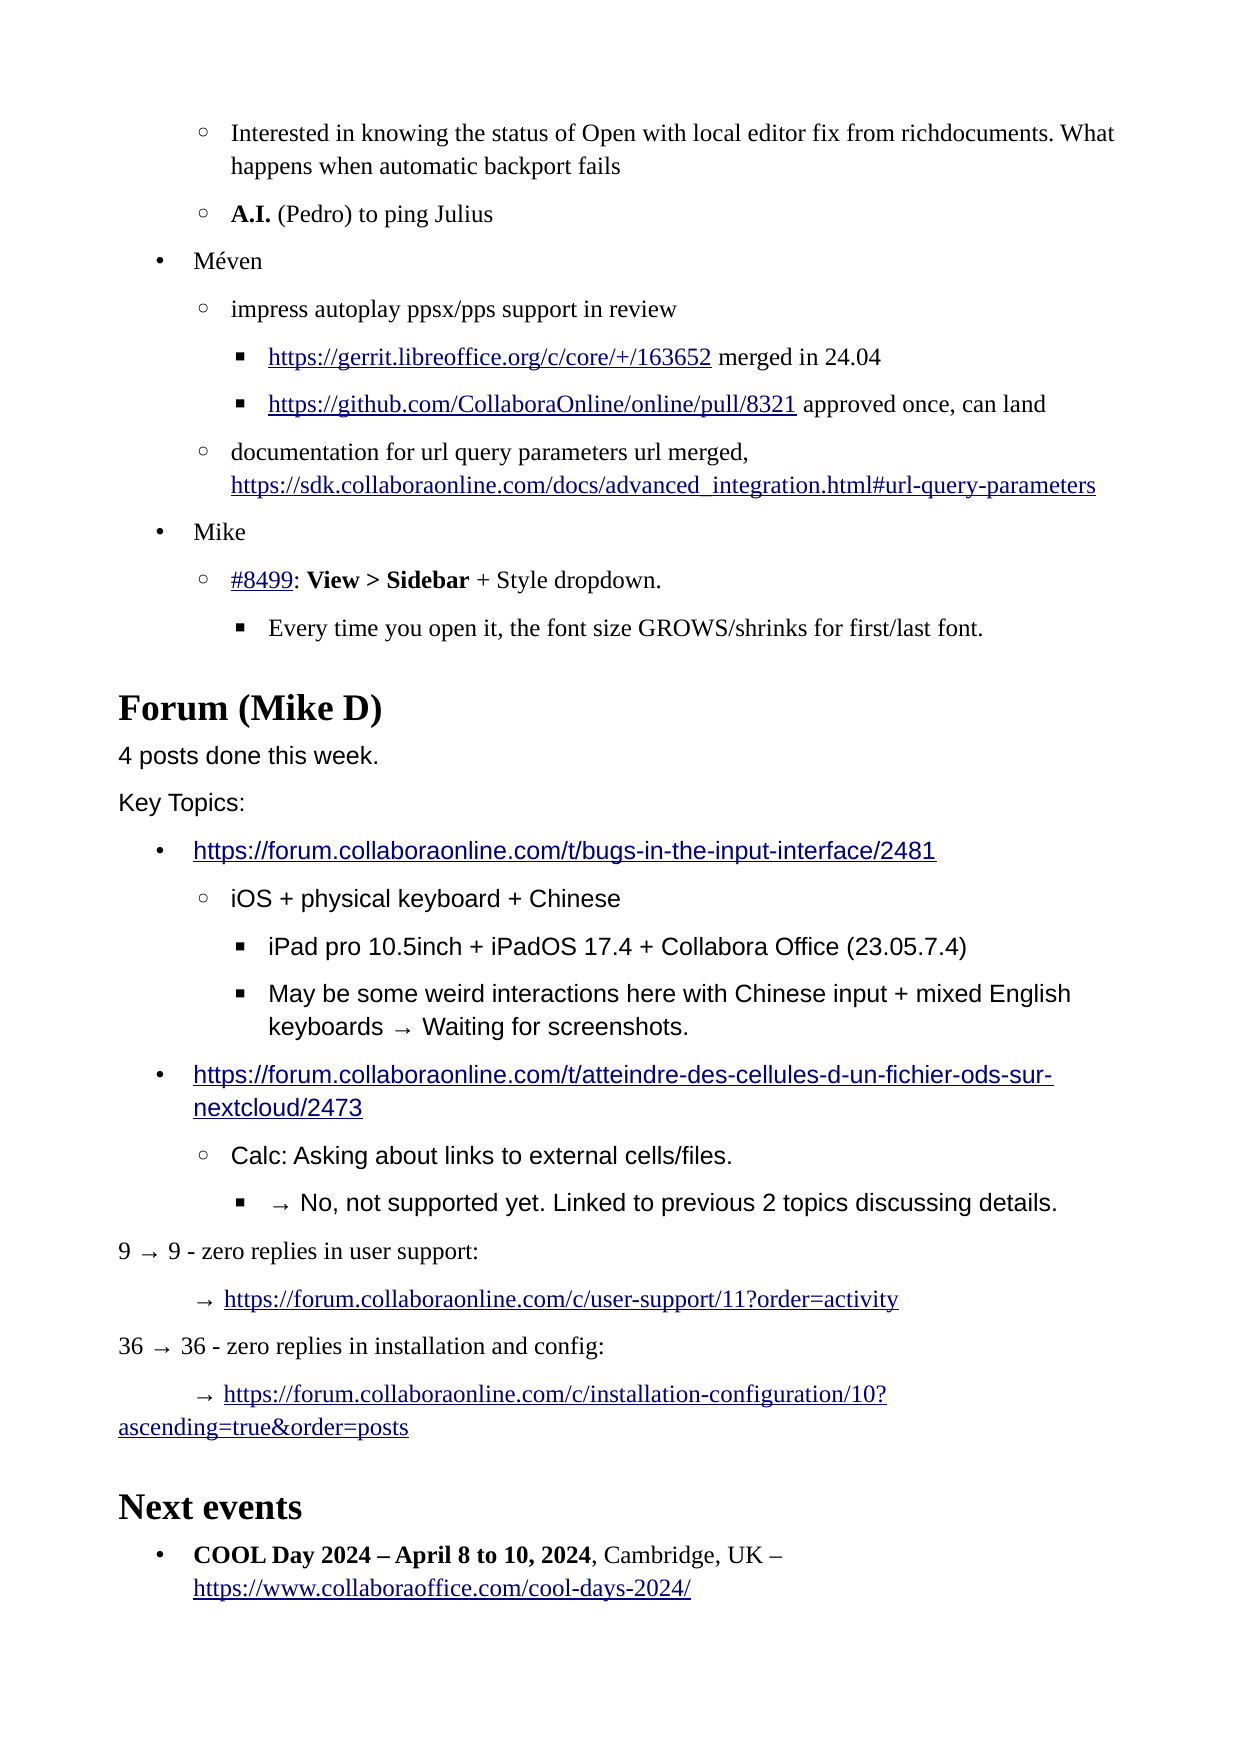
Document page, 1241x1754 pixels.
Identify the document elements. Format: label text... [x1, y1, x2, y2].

list #8499: View > Sidebar + Style dropdown. [193, 565, 1122, 594]
list https://github.com/CollaboraOnline/online/pull/8321 approved once, can land [231, 389, 1122, 418]
list Interested in knowing the status of Open with local editor fix from richdocuments. What happens when automatic backport fails [193, 118, 1122, 180]
list COOL Day 2024 – April 8 to 10, 2024, Cambridge, UK – https://www.collaboraoffice.com/cool-days-2024/ [156, 1540, 1122, 1602]
list Mike [156, 517, 1122, 546]
text 36 → 36 - zero replies in installation and config: [118, 1331, 1122, 1360]
subtitle Forum (Mike D) [118, 685, 1122, 728]
list https://forum.collaboraonline.com/t/bugs-in-the-input-interface/2481 [156, 836, 1122, 865]
list Méven [156, 246, 1122, 275]
text Key Topics: [118, 788, 1122, 817]
list → No, not supported yet. Linked to previous 2 topics discussing details. [231, 1188, 1122, 1217]
list Calc: Asking about links to external cells/files. [193, 1141, 1122, 1169]
list A.I. (Pedro) to ping Julius [193, 199, 1122, 227]
text → https://forum.collaboraonline.com/c/user-support/11?order=activity [118, 1284, 1122, 1312]
text 4 posts done this week. [118, 741, 1122, 769]
list https://forum.collaboraonline.com/t/atteindre-des-cellules-d-un-fichier-ods-sur-nextcloud/2473 [156, 1060, 1122, 1122]
list May be some weird interactions here with Chinese input + mixed English keyboards → Waiting for screenshots. [231, 979, 1122, 1041]
list impress autoplay ppsx/pps support in review [193, 294, 1122, 323]
list iOS + physical keyboard + Chinese [193, 884, 1122, 913]
list https://gerrit.libreoffice.org/c/core/+/163652 merged in 24.04 [231, 342, 1122, 370]
text → https://forum.collaboraonline.com/c/installation-configuration/10?ascending=true&order=posts [118, 1379, 1122, 1441]
list documentation for url query parameters url merged, https://sdk.collaboraonline.com/docs/advanced_integration.html#url-query-parameters [193, 437, 1122, 498]
text 9 → 9 - zero replies in user support: [118, 1236, 1122, 1265]
list iPad pro 10.5inch + iPadOS 17.4 + Collabora Office (23.05.7.4) [231, 931, 1122, 960]
list Every time you open it, the font size GROWS/shrinks for first/last font. [231, 613, 1122, 641]
subtitle Next events [118, 1484, 1122, 1528]
